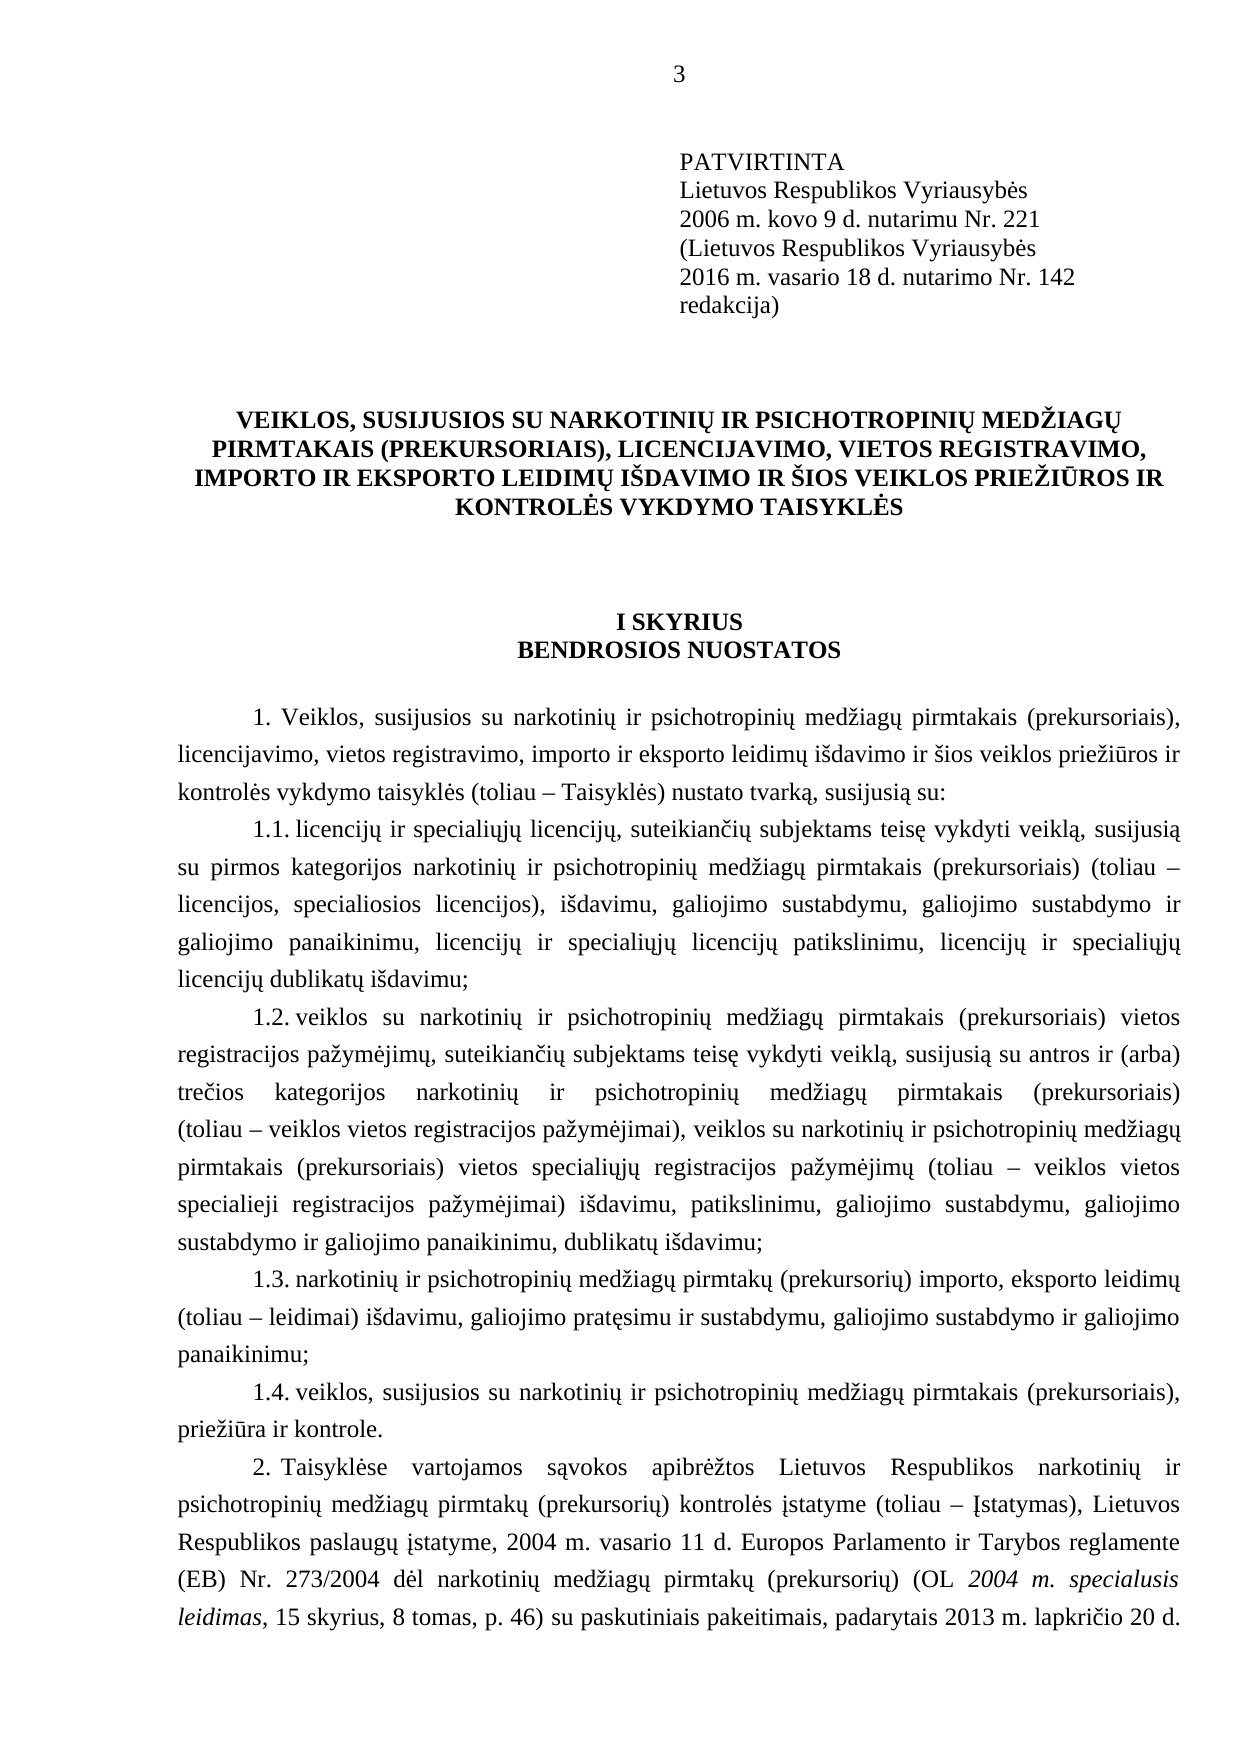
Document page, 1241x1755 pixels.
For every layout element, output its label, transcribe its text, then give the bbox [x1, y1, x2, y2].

text VEIKLOS, SUSIJUSIOS SU NARKOTINIŲ IR PSICHOTROPINIŲ MEDŽIAGŲ PIRMTAKAIS (PREKURSORIAIS), LICENCIJAVIMO, VIETOS REGISTRAVIMO, IMPORTO IR EKSPORTO LEIDIMŲ IŠDAVIMO IR ŠIOS VEIKLOS PRIEŽIŪROS IR KONTROLĖS VYKDYMO TAISYKLĖS [177, 406, 1181, 521]
text 1.1. licencijų ir specialiųjų licencijų, suteikiančių subjektams teisę vykdyti veiklą, susijusią su pirmos kategorijos narkotinių ir psichotropinių medžiagų pirmtakais (prekursoriais) (toliau – licencijos, specialiosios licencijos), išdavimu, galiojimo sustabdymu, galiojimo sustabdymo ir galiojimo panaikinimu, licencijų ir specialiųjų licencijų patikslinimu, licencijų ir specialiųjų licencijų dublikatų išdavimu; [177, 806, 1181, 993]
text BENDROSIOS NUOSTATOS [177, 636, 1181, 664]
text 1.3. narkotinių ir psichotropinių medžiagų pirmtakų (prekursorių) importo, eksporto leidimų (toliau – leidimai) išdavimu, galiojimo pratęsimu ir sustabdymu, galiojimo sustabdymo ir galiojimo panaikinimu; [177, 1256, 1181, 1368]
text 1. Veiklos, susijusios su narkotinių ir psichotropinių medžiagų pirmtakais (prekursoriais), licencijavimo, vietos registravimo, importo ir eksporto leidimų išdavimo ir šios veiklos priežiūros ir kontrolės vykdymo taisyklės (toliau – Taisyklės) nustato tvarką, susijusią su: [177, 693, 1181, 806]
text PATVIRTINTA Lietuvos Respublikos Vyriausybės 2006 m. kovo 9 d. nutarimu Nr. 221 (Lietuvos Respublikos Vyriausybės 2016 m. vasario 18 d. nutarimo Nr. 142 redakcija) [679, 147, 1181, 319]
text 1.2. veiklos su narkotinių ir psichotropinių medžiagų pirmtakais (prekursoriais) vietos registracijos pažymėjimų, suteikiančių subjektams teisę vykdyti veiklą, susijusią su antros ir (arba) trečios kategorijos narkotinių ir psichotropinių medžiagų pirmtakais (prekursoriais) (toliau – veiklos vietos registracijos pažymėjimai), veiklos su narkotinių ir psichotropinių medžiagų pirmtakais (prekursoriais) vietos specialiųjų registracijos pažymėjimų (toliau – veiklos vietos specialieji registracijos pažymėjimai) išdavimu, patikslinimu, galiojimo sustabdymu, galiojimo sustabdymo ir galiojimo panaikinimu, dublikatų išdavimu; [177, 993, 1181, 1256]
text 1.4. veiklos, susijusios su narkotinių ir psichotropinių medžiagų pirmtakais (prekursoriais), priežiūra ir kontrole. [177, 1368, 1181, 1443]
text 2. Taisyklėse vartojamos sąvokos apibrėžtos Lietuvos Respublikos narkotinių ir psichotropinių medžiagų pirmtakų (prekursorių) kontrolės įstatyme (toliau – Įstatymas), Lietuvos Respublikos paslaugų įstatyme, 2004 m. vasario 11 d. Europos Parlamento ir Tarybos reglamente (EB) Nr. 273/2004 dėl narkotinių medžiagų pirmtakų (prekursorių) (OL 2004 m. specialusis leidimas, 15 skyrius, 8 tomas, p. 46) su paskutiniais pakeitimais, padarytais 2013 m. lapkričio 20 d. [177, 1443, 1181, 1631]
text I SKYRIUS [177, 607, 1181, 636]
